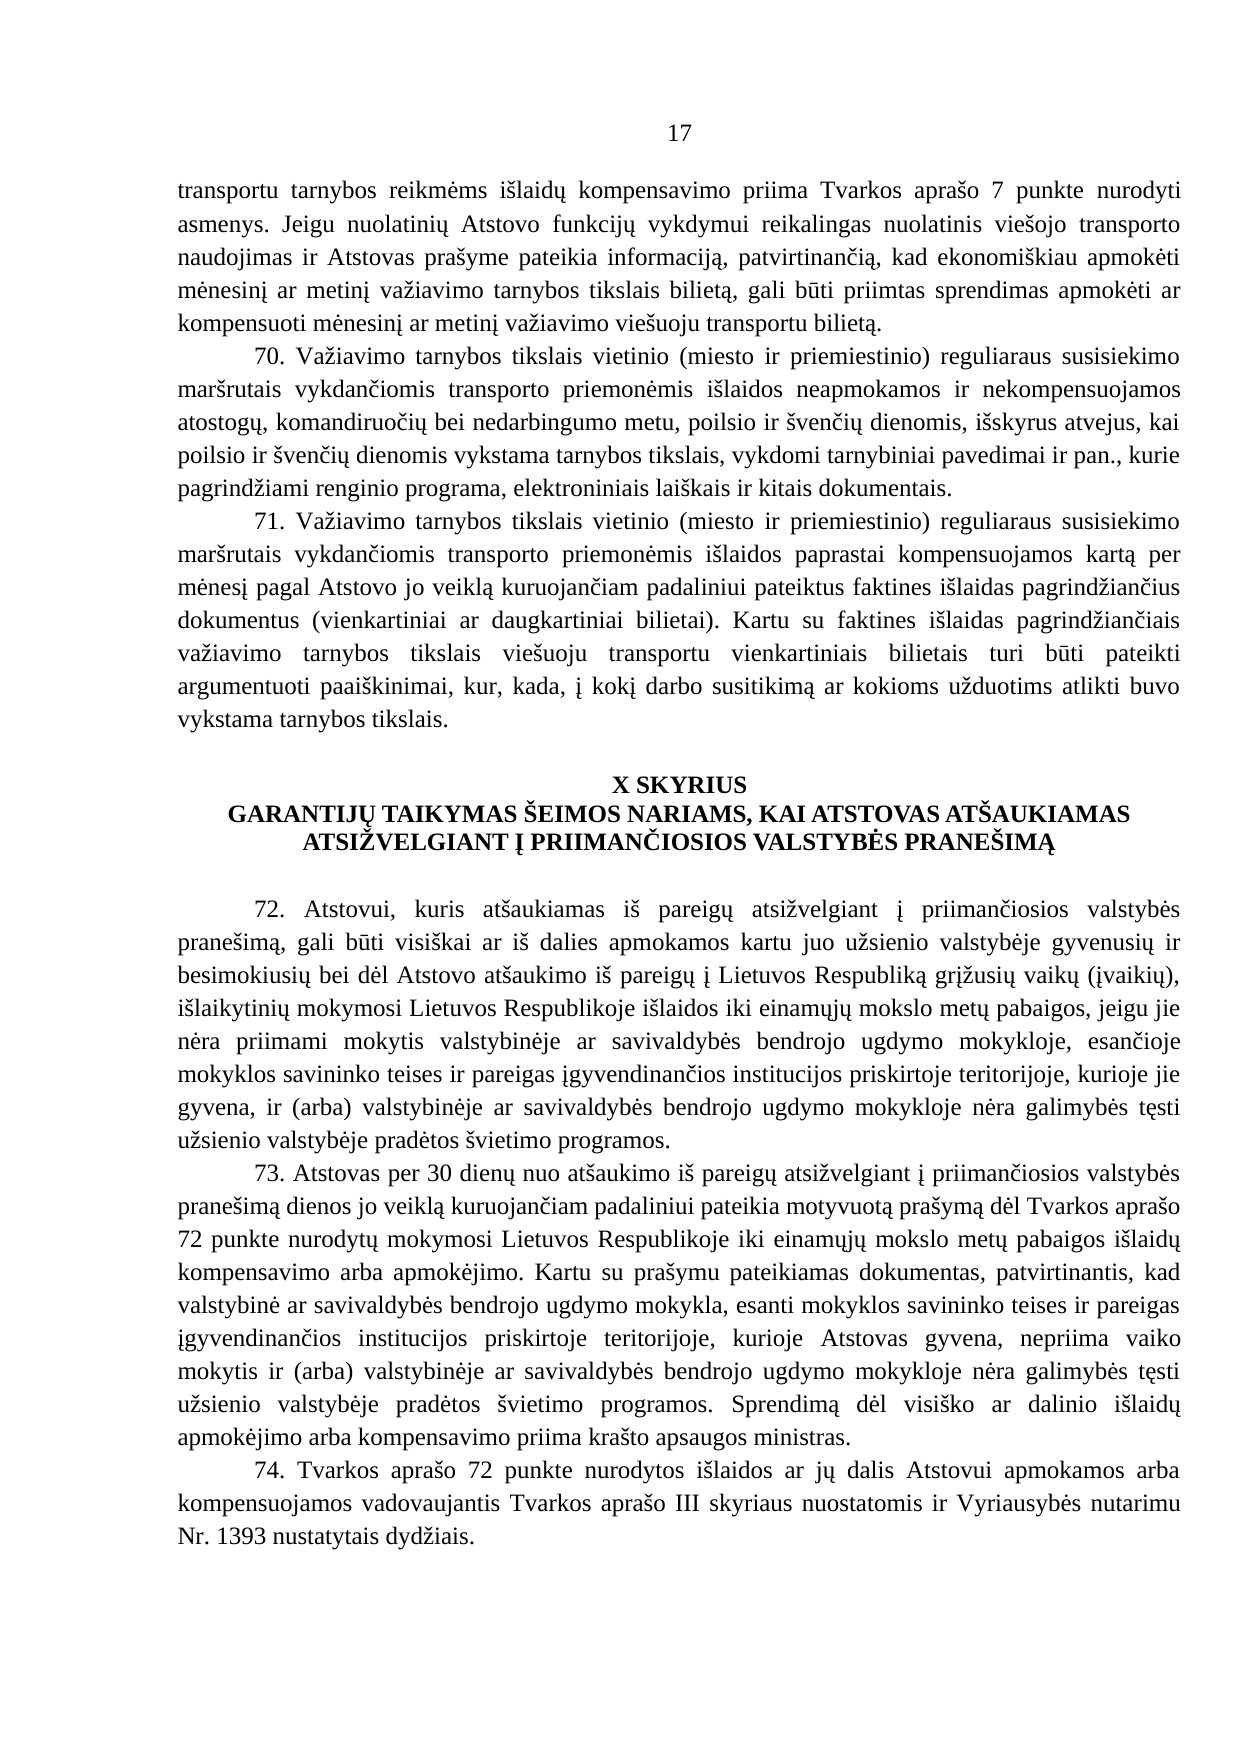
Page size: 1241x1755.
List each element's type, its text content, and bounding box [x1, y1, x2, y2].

text 74. Tvarkos aprašo 72 punkte nurodytos išlaidos ar jų dalis Atstovui apmokamos arba kompensuojamos vadovaujantis Tvarkos aprašo III skyriaus nuostatomis ir Vyriausybės nutarimu Nr. 1393 nustatytais dydžiais. [177, 1455, 1181, 1550]
text X SKYRIUS [177, 770, 1181, 799]
text GARANTIJŲ TAIKYMAS ŠEIMOS NARIAMS, KAI ATSTOVAS ATŠAUKIAMAS ATSIŽVELGIANT Į PRIIMANČIOSIOS VALSTYBĖS PRANEŠIMĄ [177, 799, 1181, 856]
text 73. Atstovas per 30 dienų nuo atšaukimo iš pareigų atsižvelgiant į priimančiosios valstybės pranešimą dienos jo veiklą kuruojančiam padaliniui pateikia motyvuotą prašymą dėl Tvarkos aprašo 72 punkte nurodytų mokymosi Lietuvos Respublikoje iki einamųjų mokslo metų pabaigos išlaidų kompensavimo arba apmokėjimo. Kartu su prašymu pateikiamas dokumentas, patvirtinantis, kad valstybinė ar savivaldybės bendrojo ugdymo mokykla, esanti mokyklos savininko teises ir pareigas įgyvendinančios institucijos priskirtoje teritorijoje, kurioje Atstovas gyvena, nepriima vaiko mokytis ir (arba) valstybinėje ar savivaldybės bendrojo ugdymo mokykloje nėra galimybės tęsti užsienio valstybėje pradėtos švietimo programos. Sprendimą dėl visiško ar dalinio išlaidų apmokėjimo arba kompensavimo priima krašto apsaugos ministras. [177, 1158, 1181, 1451]
text 71. Važiavimo tarnybos tikslais vietinio (miesto ir priemiestinio) reguliaraus susisiekimo maršrutais vykdančiomis transporto priemonėmis išlaidos paprastai kompensuojamos kartą per mėnesį pagal Atstovo jo veiklą kuruojančiam padaliniui pateiktus faktines išlaidas pagrindžiančius dokumentus (vienkartiniai ar daugkartiniai bilietai). Kartu su faktines išlaidas pagrindžiančiais važiavimo tarnybos tikslais viešuoju transportu vienkartiniais bilietais turi būti pateikti argumentuoti paaiškinimai, kur, kada, į kokį darbo susitikimą ar kokioms užduotims atlikti buvo vykstama tarnybos tikslais. [177, 506, 1181, 733]
text transportu tarnybos reikmėms išlaidų kompensavimo priima Tvarkos aprašo 7 punkte nurodyti asmenys. Jeigu nuolatinių Atstovo funkcijų vykdymui reikalingas nuolatinis viešojo transporto naudojimas ir Atstovas prašyme pateikia informaciją, patvirtinančią, kad ekonomiškiau apmokėti mėnesinį ar metinį važiavimo tarnybos tikslais bilietą, gali būti priimtas sprendimas apmokėti ar kompensuoti mėnesinį ar metinį važiavimo viešuoju transportu bilietą. [177, 176, 1181, 336]
text 72. Atstovui, kuris atšaukiamas iš pareigų atsižvelgiant į priimančiosios valstybės pranešimą, gali būti visiškai ar iš dalies apmokamos kartu juo užsienio valstybėje gyvenusių ir besimokiusių bei dėl Atstovo atšaukimo iš pareigų į Lietuvos Respubliką grįžusių vaikų (įvaikių), išlaikytinių mokymosi Lietuvos Respublikoje išlaidos iki einamųjų mokslo metų pabaigos, jeigu jie nėra priimami mokytis valstybinėje ar savivaldybės bendrojo ugdymo mokykloje, esančioje mokyklos savininko teises ir pareigas įgyvendinančios institucijos priskirtoje teritorijoje, kurioje jie gyvena, ir (arba) valstybinėje ar savivaldybės bendrojo ugdymo mokykloje nėra galimybės tęsti užsienio valstybėje pradėtos švietimo programos. [177, 894, 1181, 1154]
text 70. Važiavimo tarnybos tikslais vietinio (miesto ir priemiestinio) reguliaraus susisiekimo maršrutais vykdančiomis transporto priemonėmis išlaidos neapmokamos ir nekompensuojamos atostogų, komandiruočių bei nedarbingumo metu, poilsio ir švenčių dienomis, išskyrus atvejus, kai poilsio ir švenčių dienomis vykstama tarnybos tikslais, vykdomi tarnybiniai pavedimai ir pan., kurie pagrindžiami renginio programa, elektroniniais laiškais ir kitais dokumentais. [177, 341, 1181, 502]
